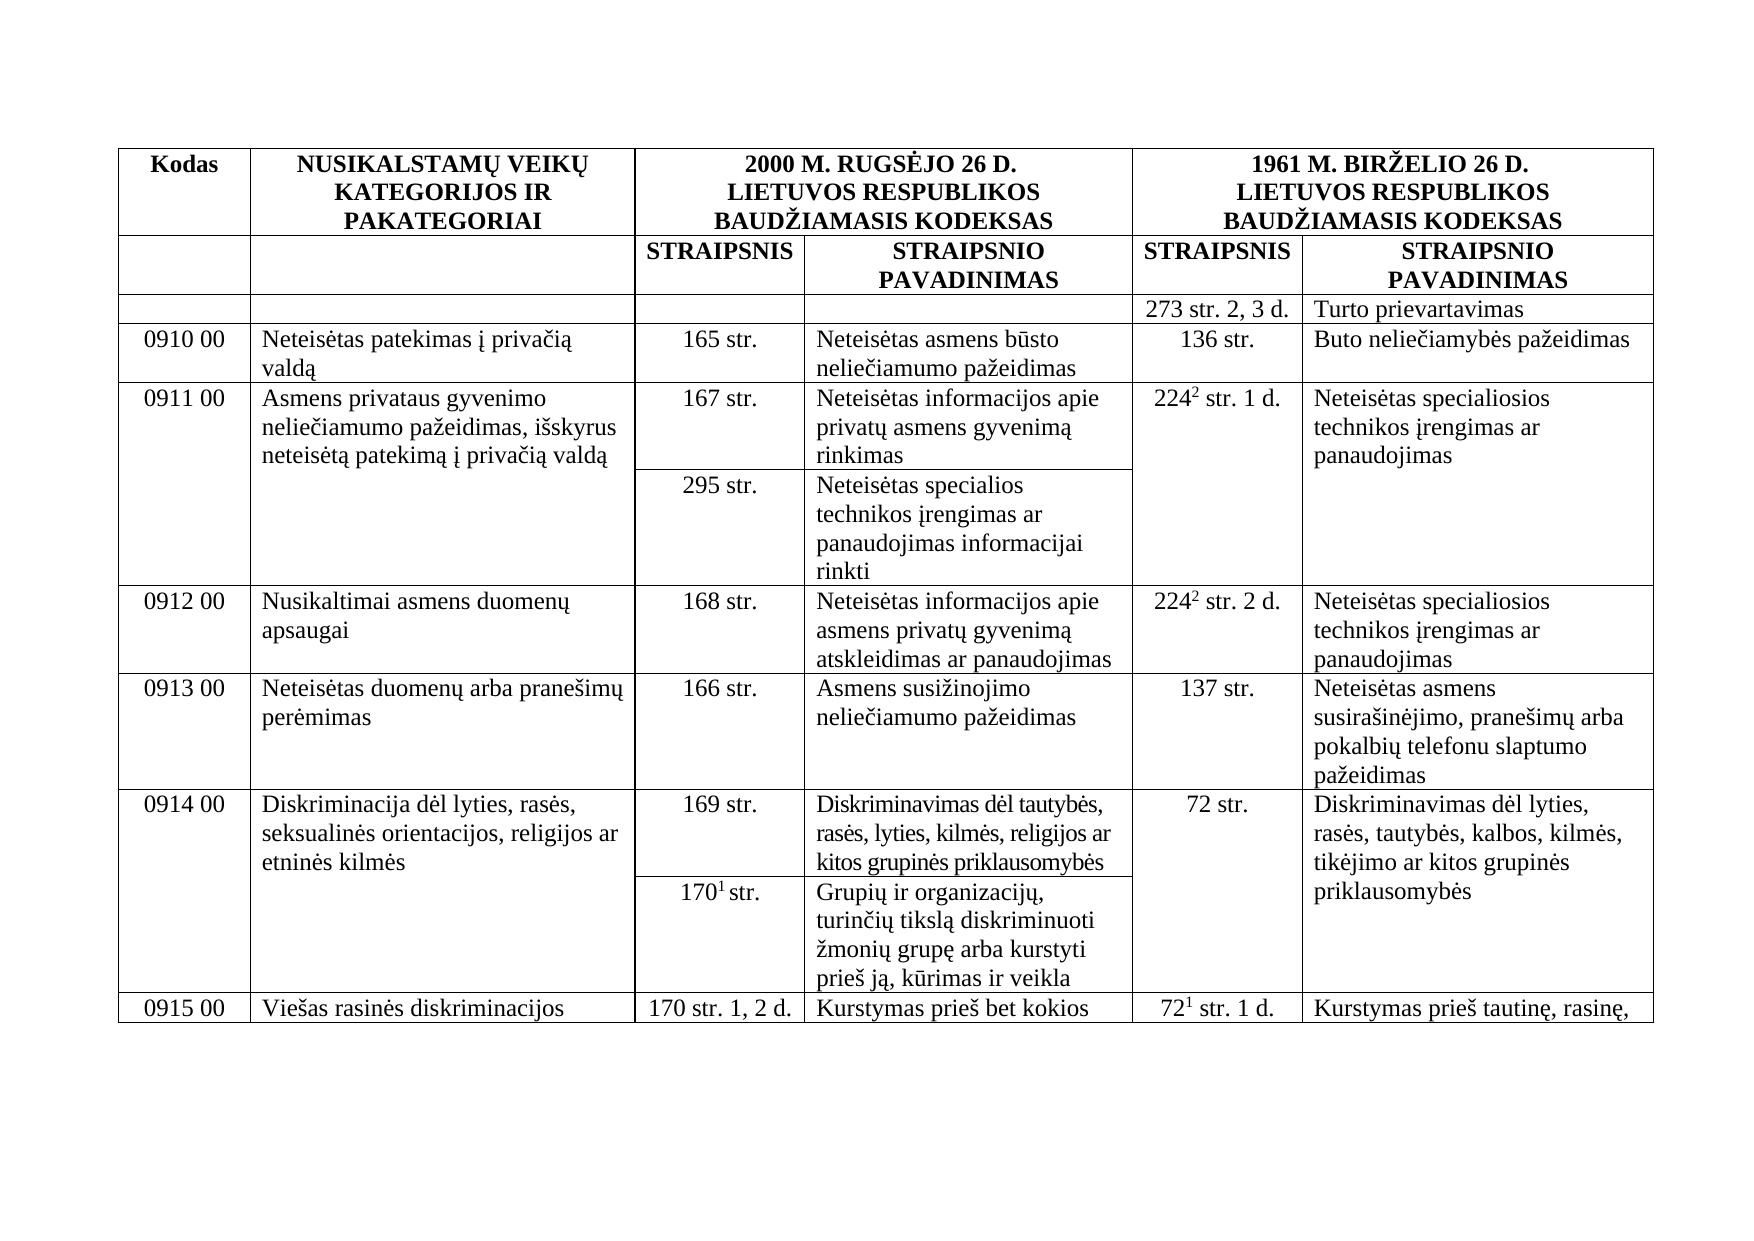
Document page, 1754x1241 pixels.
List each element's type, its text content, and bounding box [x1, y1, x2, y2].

table_cell [119, 295, 250, 323]
table_cell [119, 236, 250, 293]
table_cell Buto neliečiamybės pažeidimas [1303, 324, 1653, 382]
table_cell 168 str. [636, 586, 804, 672]
table_cell 295 str. [636, 470, 804, 585]
table_cell 137 str. [1133, 674, 1302, 788]
table_cell Neteisėtas specialiosios technikos įrengimas ar panaudojimas [1303, 586, 1653, 672]
table_cell STRAIPSNIO PAVADINIMAS [1303, 236, 1653, 293]
table_cell Kurstymas prieš bet kokios [805, 993, 1132, 1022]
table_cell Neteisėtas duomenų arba pranešimų perėmimas [251, 674, 634, 788]
table_cell Asmens privataus gyvenimo neliečiamumo pažeidimas, išskyrus neteisėtą patekimą į privačią valdą [251, 383, 634, 585]
table_cell Neteisėtas patekimas į privačią valdą [251, 324, 634, 382]
table_cell 2242 str. 1 d. [1133, 383, 1302, 585]
table_cell 136 str. [1133, 324, 1302, 382]
table_cell 0910 00 [119, 324, 250, 382]
table_cell Asmens susižinojimo neliečiamumo pažeidimas [805, 674, 1132, 788]
table_cell STRAIPSNIS [1133, 236, 1302, 293]
table_cell 170 str. 1, 2 d. [636, 993, 804, 1022]
table_cell Diskriminavimas dėl tautybės, rasės, lyties, kilmės, religijos ar kitos grupinės priklausomybės [805, 790, 1132, 876]
table_header 2000 M. RUGSĖJO 26 D. LIETUVOS RESPUBLIKOS BAUDŽIAMASIS KODEKSAS [636, 149, 1132, 235]
table_cell 169 str. [636, 790, 804, 876]
table_cell Neteisėtas specialios technikos įrengimas ar panaudojimas informacijai rinkti [805, 470, 1132, 585]
table_cell STRAIPSNIS [636, 236, 804, 293]
table_cell [251, 295, 634, 323]
table_cell Nusikaltimai asmens duomenų apsaugai [251, 586, 634, 672]
table_cell Neteisėtas informacijos apie privatų asmens gyvenimą rinkimas [805, 383, 1132, 469]
table_cell Viešas rasinės diskriminacijos [251, 993, 634, 1022]
table_cell STRAIPSNIO PAVADINIMAS [805, 236, 1132, 293]
table_cell 721 str. 1 d. [1133, 993, 1302, 1022]
table_cell Neteisėtas asmens būsto neliečiamumo pažeidimas [805, 324, 1132, 382]
table_header NUSIKALSTAMŲ VEIKŲ KATEGORIJOS IR PAKATEGORIAI [251, 149, 634, 235]
table_cell Kurstymas prieš tautinę, rasinę, [1303, 993, 1653, 1022]
table_cell 0911 00 [119, 383, 250, 585]
table_cell Turto prievartavimas [1303, 295, 1653, 323]
table_cell 2242 str. 2 d. [1133, 586, 1302, 672]
table_cell Neteisėtas informacijos apie asmens privatų gyvenimą atskleidimas ar panaudojimas [805, 586, 1132, 672]
table_cell Neteisėtas specialiosios technikos įrengimas ar panaudojimas [1303, 383, 1653, 585]
table_cell Diskriminavimas dėl lyties, rasės, tautybės, kalbos, kilmės, tikėjimo ar kitos grupinės priklausomybės [1303, 790, 1653, 992]
table_cell [251, 236, 634, 293]
table_cell 165 str. [636, 324, 804, 382]
table_cell Diskriminacija dėl lyties, rasės, seksualinės orientacijos, religijos ar etninės kilmės [251, 790, 634, 992]
table_cell [636, 295, 804, 323]
table_cell 0915 00 [119, 993, 250, 1022]
table_cell 0912 00 [119, 586, 250, 672]
table_cell [805, 295, 1132, 323]
table_cell Grupių ir organizacijų, turinčių tikslą diskriminuoti žmonių grupę arba kurstyti prieš ją, kūrimas ir veikla [805, 877, 1132, 992]
table_cell 0913 00 [119, 674, 250, 788]
table_cell 1701 str. [636, 877, 804, 992]
table_cell 0914 00 [119, 790, 250, 992]
table_cell 273 str. 2, 3 d. [1133, 295, 1302, 323]
table_cell 166 str. [636, 674, 804, 788]
table_header Kodas [119, 149, 250, 235]
table_header 1961 M. BIRŽELIO 26 D. LIETUVOS RESPUBLIKOS BAUDŽIAMASIS KODEKSAS [1133, 149, 1653, 235]
table_cell 72 str. [1133, 790, 1302, 992]
table_cell Neteisėtas asmens susirašinėjimo, pranešimų arba pokalbių telefonu slaptumo pažeidimas [1303, 674, 1653, 788]
table_cell 167 str. [636, 383, 804, 469]
